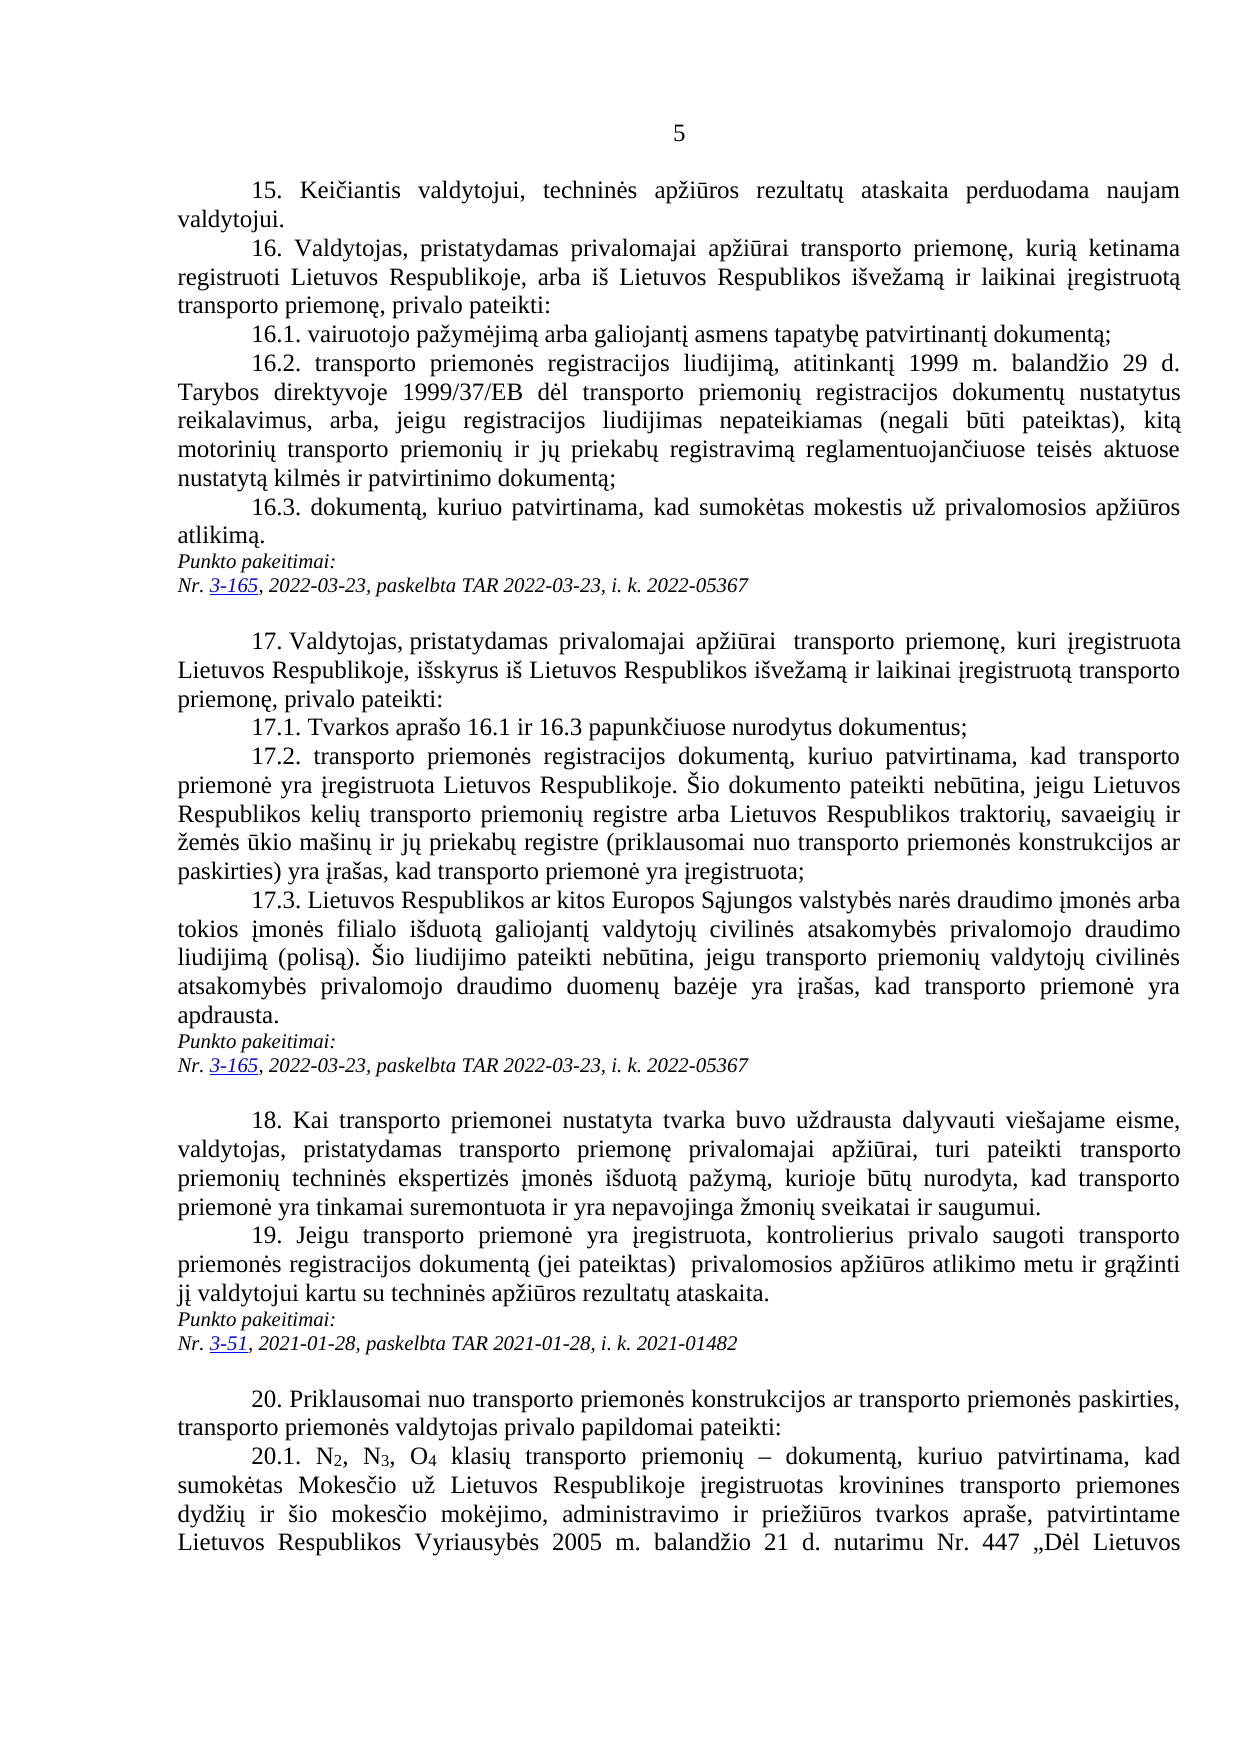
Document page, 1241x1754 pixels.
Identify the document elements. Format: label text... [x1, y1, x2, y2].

text 20.1. N2, N3, O4 klasių transporto priemonių – dokumentą, kuriuo patvirtinama, kad sumokėtas Mokesčio už Lietuvos Respublikoje įregistruotas krovinines transporto priemones dydžių ir šio mokesčio mokėjimo, administravimo ir priežiūros tvarkos apraše, patvirtintame Lietuvos Respublikos Vyriausybės 2005 m. balandžio 21 d. nutarimu Nr. 447 „Dėl Lietuvos [177, 1441, 1181, 1556]
text Punkto pakeitimai: [177, 549, 1181, 573]
text Nr. 3-165, 2022-03-23, paskelbta TAR 2022-03-23, i. k. 2022-05367 [177, 573, 1181, 597]
text 15. Keičiantis valdytojui, techninės apžiūros rezultatų ataskaita perduodama naujam valdytojui. [177, 176, 1181, 233]
text 18. Kai transporto priemonei nustatyta tvarka buvo uždrausta dalyvauti viešajame eisme, valdytojas, pristatydamas transporto priemonę privalomajai apžiūrai, turi pateikti transporto priemonių techninės ekspertizės įmonės išduotą pažymą, kurioje būtų nurodyta, kad transporto priemonė yra tinkamai suremontuota ir yra nepavojinga žmonių sveikatai ir saugumui. [177, 1106, 1181, 1221]
text 17. Valdytojas, pristatydamas privalomajai apžiūrai transporto priemonę, kuri įregistruota Lietuvos Respublikoje, išskyrus iš Lietuvos Respublikos išvežamą ir laikinai įregistruotą transporto priemonę, privalo pateikti: [177, 626, 1181, 712]
text 17.3. Lietuvos Respublikos ar kitos Europos Sąjungos valstybės narės draudimo įmonės arba tokios įmonės filialo išduotą galiojantį valdytojų civilinės atsakomybės privalomojo draudimo liudijimą (polisą). Šio liudijimo pateikti nebūtina, jeigu transporto priemonių valdytojų civilinės atsakomybės privalomojo draudimo duomenų bazėje yra įrašas, kad transporto priemonė yra apdrausta. [177, 885, 1181, 1029]
text 16. Valdytojas, pristatydamas privalomajai apžiūrai transporto priemonę, kurią ketinama registruoti Lietuvos Respublikoje, arba iš Lietuvos Respublikos išvežamą ir laikinai įregistruotą transporto priemonę, privalo pateikti: [177, 233, 1181, 319]
text Nr. 3-51, 2021-01-28, paskelbta TAR 2021-01-28, i. k. 2021-01482 [177, 1331, 1181, 1355]
text Punkto pakeitimai: [177, 1307, 1181, 1331]
text 16.3. dokumentą, kuriuo patvirtinama, kad sumokėtas mokestis už privalomosios apžiūros atlikimą. [177, 492, 1181, 549]
text 17.1. Tvarkos aprašo 16.1 ir 16.3 papunkčiuose nurodytus dokumentus; [177, 712, 1181, 741]
text Nr. 3-165, 2022-03-23, paskelbta TAR 2022-03-23, i. k. 2022-05367 [177, 1053, 1181, 1077]
text 17.2. transporto priemonės registracijos dokumentą, kuriuo patvirtinama, kad transporto priemonė yra įregistruota Lietuvos Respublikoje. Šio dokumento pateikti nebūtina, jeigu Lietuvos Respublikos kelių transporto priemonių registre arba Lietuvos Respublikos traktorių, savaeigių ir žemės ūkio mašinų ir jų priekabų registre (priklausomai nuo transporto priemonės konstrukcijos ar paskirties) yra įrašas, kad transporto priemonė yra įregistruota; [177, 741, 1181, 885]
text 16.2. transporto priemonės registracijos liudijimą, atitinkantį 1999 m. balandžio 29 d. Tarybos direktyvoje 1999/37/EB dėl transporto priemonių registracijos dokumentų nustatytus reikalavimus, arba, jeigu registracijos liudijimas nepateikiamas (negali būti pateiktas), kitą motorinių transporto priemonių ir jų priekabų registravimą reglamentuojančiuose teisės aktuose nustatytą kilmės ir patvirtinimo dokumentą; [177, 348, 1181, 492]
text 19. Jeigu transporto priemonė yra įregistruota, kontrolierius privalo saugoti transporto priemonės registracijos dokumentą (jei pateiktas) privalomosios apžiūros atlikimo metu ir grąžinti jį valdytojui kartu su techninės apžiūros rezultatų ataskaita. [177, 1221, 1181, 1307]
text Punkto pakeitimai: [177, 1029, 1181, 1053]
text 16.1. vairuotojo pažymėjimą arba galiojantį asmens tapatybę patvirtinantį dokumentą; [177, 319, 1181, 348]
text 20. Priklausomai nuo transporto priemonės konstrukcijos ar transporto priemonės paskirties, transporto priemonės valdytojas privalo papildomai pateikti: [177, 1384, 1181, 1441]
